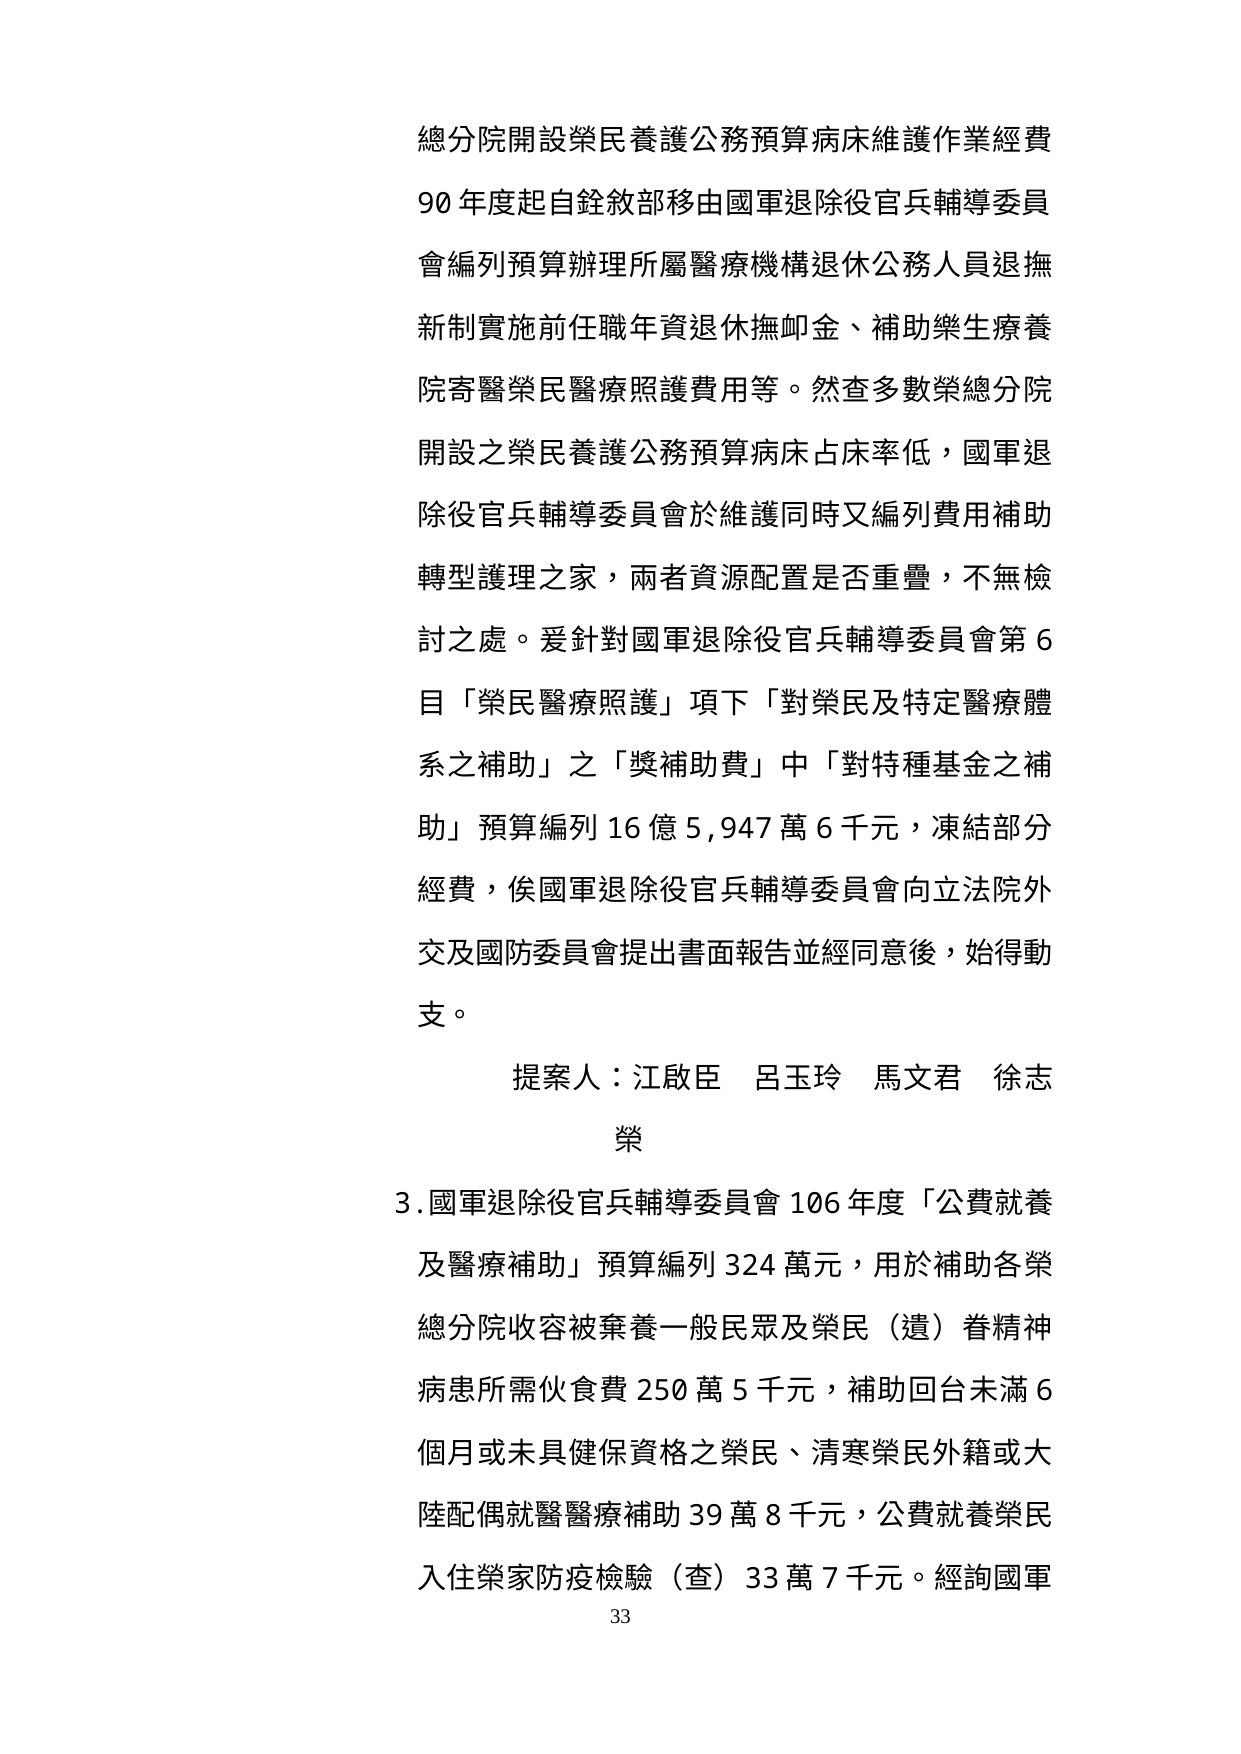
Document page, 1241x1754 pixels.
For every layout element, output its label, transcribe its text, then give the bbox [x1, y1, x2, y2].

text 總分院開設榮民養護公務預算病床維護作業經費90年度起自銓敘部移由國軍退除役官兵輔導委員會編列預算辦理所屬醫療機構退休公務人員退撫新制實施前任職年資退休撫卹金、補助樂生療養院寄醫榮民醫療照護費用等。然查多數榮總分院開設之榮民養護公務預算病床占床率低，國軍退除役官兵輔導委員會於維護同時又編列費用補助轉型護理之家，兩者資源配置是否重疊，不無檢討之處。爰針對國軍退除役官兵輔導委員會第6目「榮民醫療照護」項下「對榮民及特定醫療體系之補助」之「獎補助費」中「對特種基金之補助」預算編列16億5,947萬6千元，凍結部分經費，俟國軍退除役官兵輔導委員會向立法院外交及國防委員會提出書面報告並經同意後，始得動支。 [393, 96, 1053, 1034]
text 3.國軍退除役官兵輔導委員會106年度「公費就養及醫療補助」預算編列324萬元，用於補助各榮總分院收容被棄養一般民眾及榮民（遺）眷精神病患所需伙食費250萬5千元，補助回台未滿6個月或未具健保資格之榮民、清寒榮民外籍或大陸配偶就醫醫療補助39萬8千元，公費就養榮民入住榮家防疫檢驗（查）33萬7千元。經詢國軍 [393, 1159, 1053, 1596]
text 提案人：江啟臣 呂玉玲 馬文君 徐志榮 [512, 1034, 1053, 1159]
